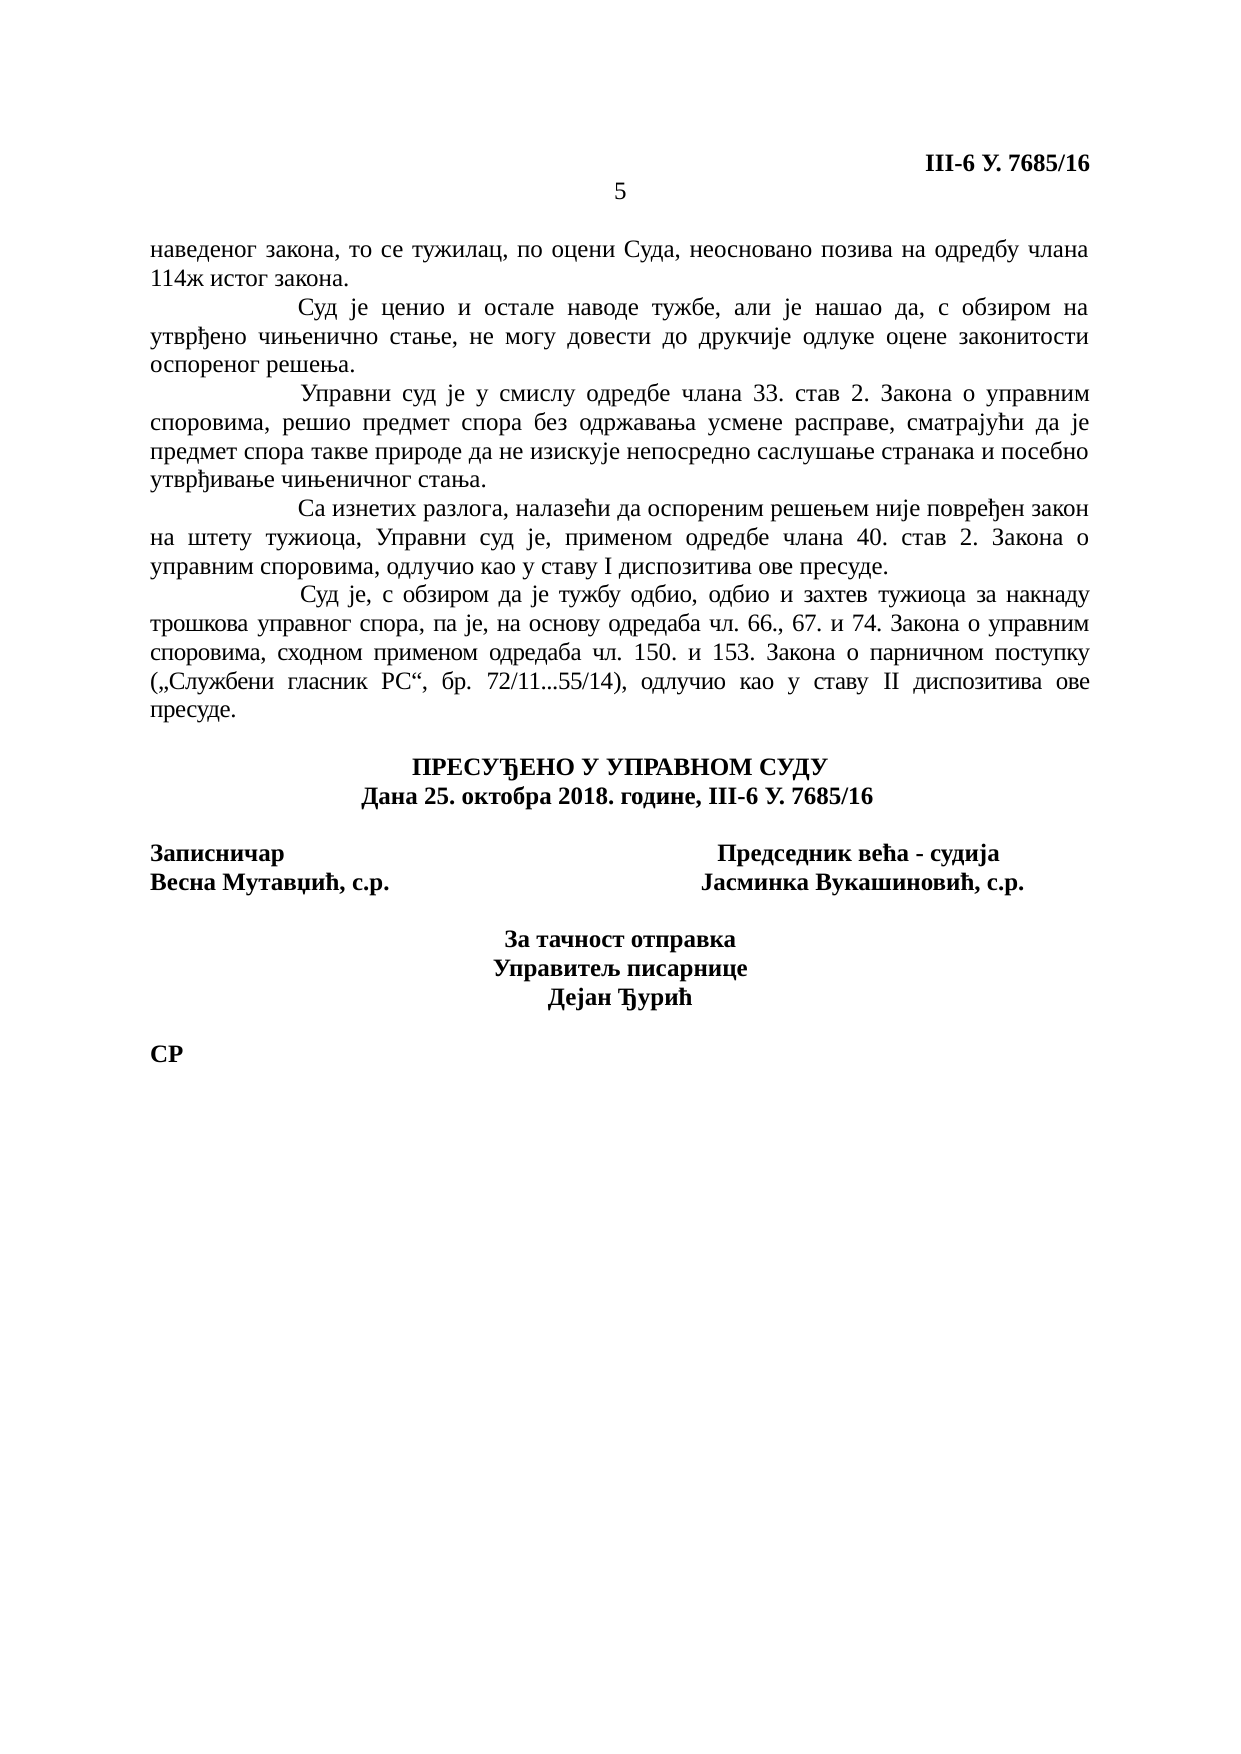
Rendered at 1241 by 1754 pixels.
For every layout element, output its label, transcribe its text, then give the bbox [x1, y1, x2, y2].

text наведеног закона, то се тужилац, по оцени Суда, неосновано позива на одредбу члана 114ж истог закона. [150, 234, 1090, 292]
text ПРЕСУЂЕНО У УПРАВНОМ СУДУ Дана 25. октобра 2018. године, III-6 У. 7685/16 [150, 752, 1090, 809]
text Са изнетих разлога, налазећи да оспореним решењем није повређен закон на штету тужиоца, Управни суд је, применом одредбе члана 40. став 2. Закона о управним споровима, одлучио као у ставу I диспозитива ове пресуде. [150, 493, 1090, 579]
text За тачност отправка [150, 924, 1090, 953]
text Записничар Председник већа - судија [150, 838, 1090, 867]
text Управни суд је у смислу одредбе члана 33. став 2. Закона о управним споровима, решио предмет спора без одржавања усмене расправе, сматрајући да је предмет спора такве природе да не изискује непосредно саслушање странака и посебно утврђивање чињеничног стања. [150, 378, 1090, 493]
text Дејан Ђурић [150, 982, 1090, 1011]
text Управитељ писарнице [150, 953, 1090, 982]
text Суд је, с обзиром да је тужбу одбио, одбио и захтев тужиоца за накнаду трошкова управног спора, па је, на основу одредаба чл. 66., 67. и 74. Закона о управним споровима, сходном применом одредаба чл. 150. и 153. Закона о парничном поступку („Службени гласник РС“, бр. 72/11...55/14), одлучио као у ставу II диспозитива ове пресуде. [150, 579, 1090, 723]
text СР [150, 1039, 1090, 1068]
text Весна Мутавџић, с.р. Јасминка Вукашиновић, с.р. [150, 867, 1090, 896]
text Суд је ценио и остале наводе тужбе, али је нашао да, с обзиром на утврђено чињенично стање, не могу довести до друкчије одлуке оцене законитости оспореног решења. [150, 292, 1090, 378]
